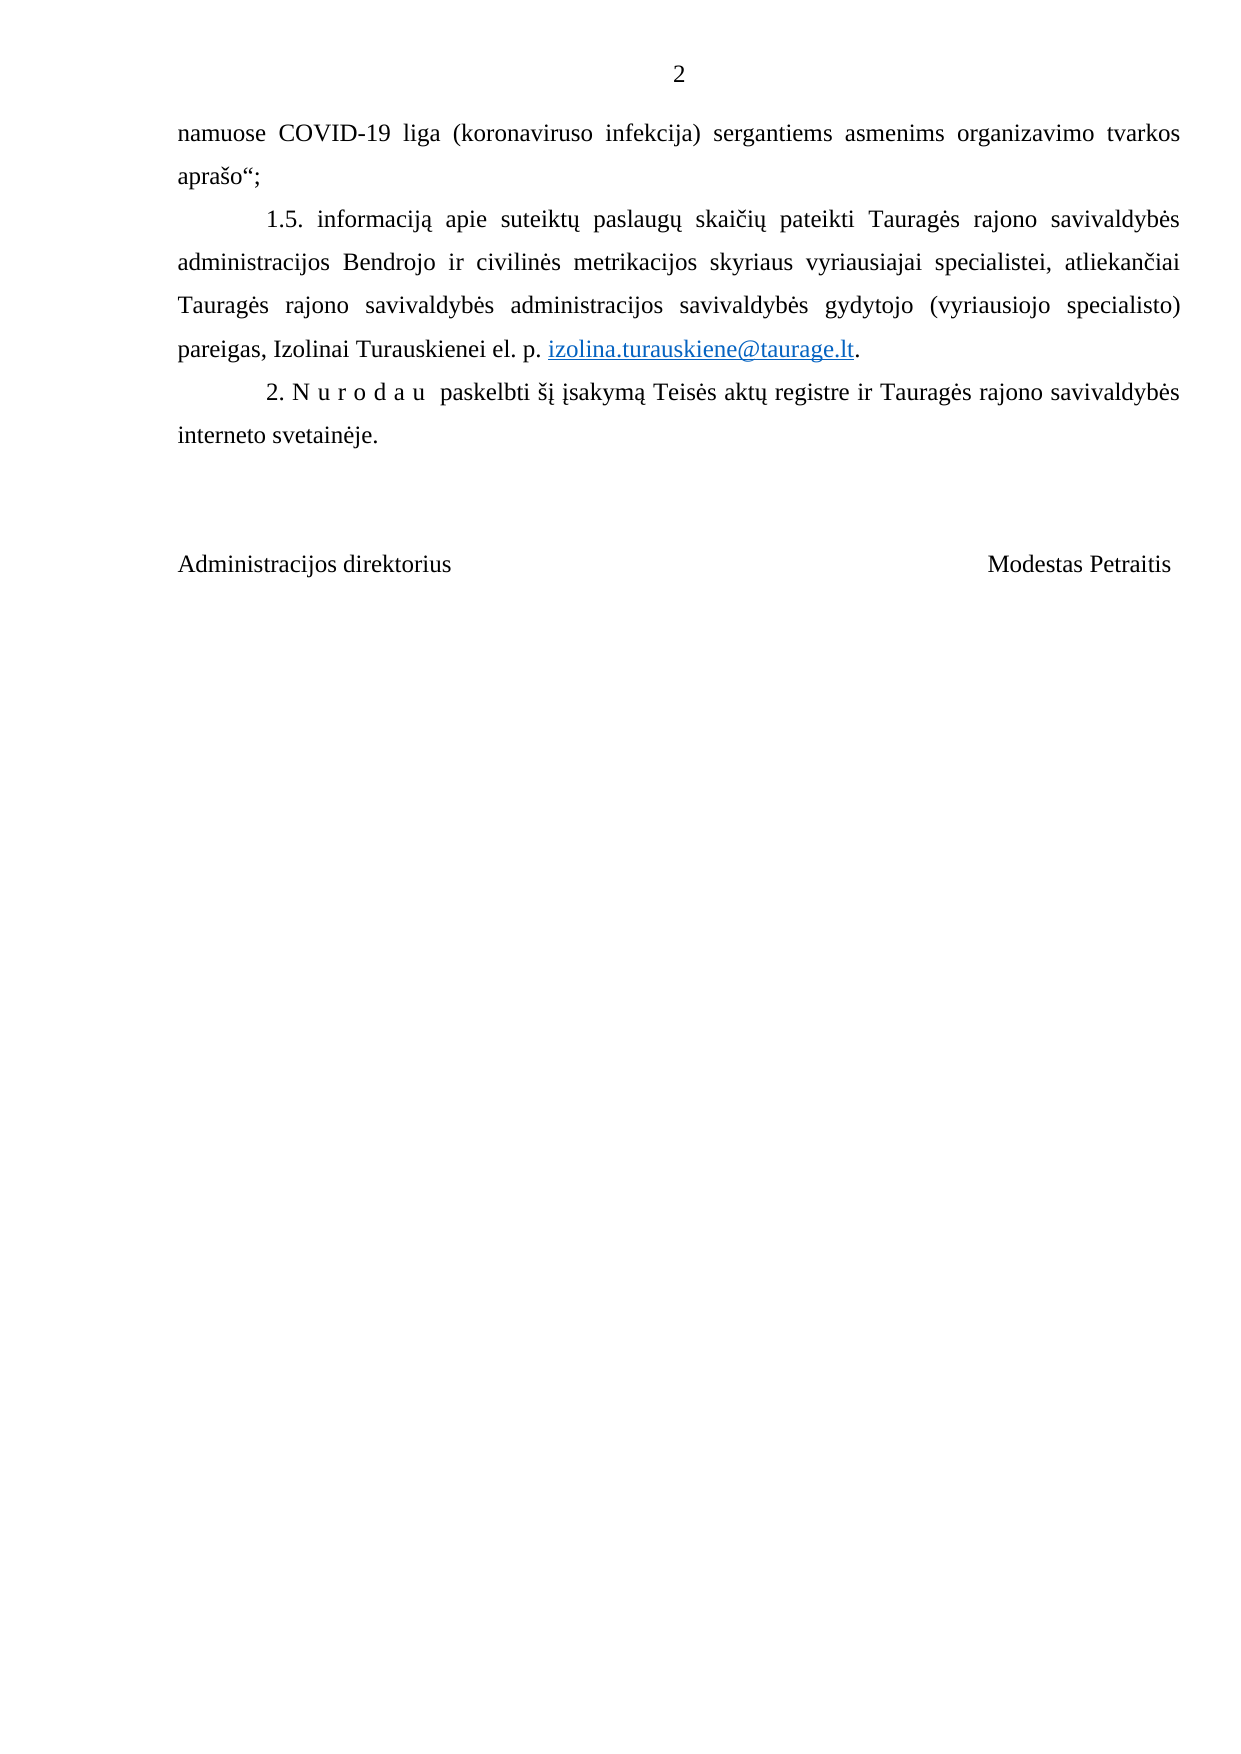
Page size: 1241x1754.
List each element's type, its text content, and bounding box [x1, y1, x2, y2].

text 1.5. informaciją apie suteiktų paslaugų skaičių pateikti Tauragės rajono savivaldybės administracijos Bendrojo ir civilinės metrikacijos skyriaus vyriausiajai specialistei, atliekančiai Tauragės rajono savivaldybės administracijos savivaldybės gydytojo (vyriausiojo specialisto) pareigas, Izolinai Turauskienei el. p. izolina.turauskiene@taurage.lt. [177, 204, 1181, 362]
text namuose COVID-19 liga (koronaviruso infekcija) sergantiems asmenims organizavimo tvarkos aprašo“; [177, 118, 1181, 190]
text Administracijos direktorius Modestas Petraitis [177, 549, 1181, 578]
text 2. N u r o d a u paskelbti šį įsakymą Teisės aktų registre ir Tauragės rajono savivaldybės interneto svetainėje. [177, 377, 1181, 449]
